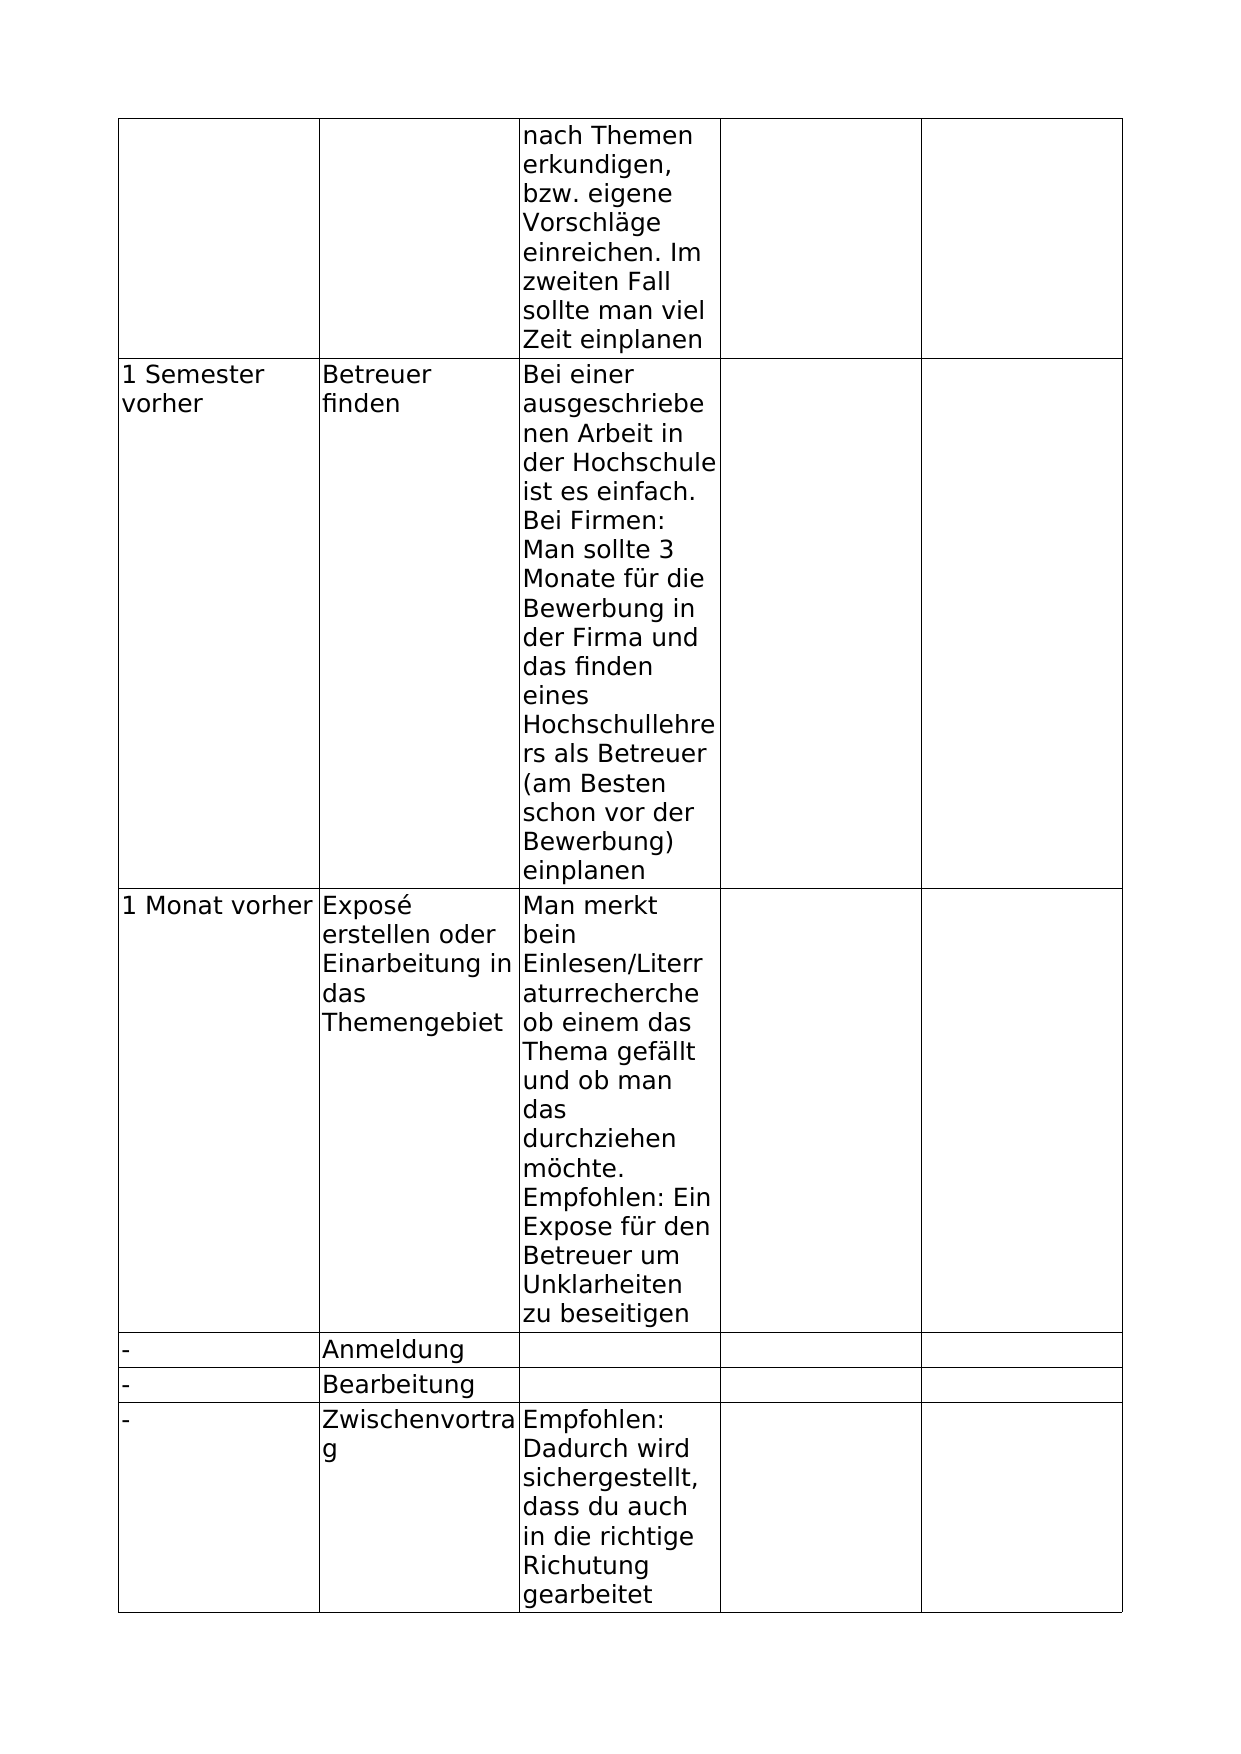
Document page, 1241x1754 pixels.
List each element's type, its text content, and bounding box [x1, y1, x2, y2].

table_cell nach Themen erkundigen, bzw. eigene Vorschläge einreichen. Im zweiten Fall sollte man viel Zeit einplanen [520, 119, 720, 357]
table_cell [520, 1368, 720, 1402]
table_cell [922, 119, 1122, 357]
table_cell [922, 1368, 1122, 1402]
table_cell [922, 889, 1122, 1332]
table_cell [922, 1333, 1122, 1367]
table_cell Betreuer finden [320, 359, 519, 888]
table_cell [721, 1403, 921, 1612]
table_cell [721, 1333, 921, 1367]
table_cell [520, 1333, 720, 1367]
table_cell Empfohlen: Dadurch wird sichergestellt, dass du auch in die richtige Richutung gearbeitet [520, 1403, 720, 1612]
table_cell - [119, 1368, 319, 1402]
table_cell Bearbeitung [320, 1368, 519, 1402]
table_cell 1 Semester vorher [119, 359, 319, 888]
table_cell Exposé erstellen oder Einarbeitung in das Themengebiet [320, 889, 519, 1332]
table_cell [721, 1368, 921, 1402]
table_cell - [119, 1403, 319, 1612]
table_cell Anmeldung [320, 1333, 519, 1367]
table_cell Man merkt bein Einlesen/Literraturrecherche ob einem das Thema gefällt und ob man das durchziehen möchte. Empfohlen: Ein Expose für den Betreuer um Unklarheiten zu beseitigen [520, 889, 720, 1332]
table_cell Zwischenvortrag [320, 1403, 519, 1612]
table_cell [721, 889, 921, 1332]
table_cell Bei einer ausgeschriebenen Arbeit in der Hochschule ist es einfach. Bei Firmen: Man sollte 3 Monate für die Bewerbung in der Firma und das finden eines Hochschullehrers als Betreuer (am Besten schon vor der Bewerbung) einplanen [520, 359, 720, 888]
table_cell [721, 119, 921, 357]
table_cell [721, 359, 921, 888]
table_cell 1 Monat vorher [119, 889, 319, 1332]
table_cell [119, 119, 319, 357]
table_cell [922, 1403, 1122, 1612]
table_cell [320, 119, 519, 357]
table_cell - [119, 1333, 319, 1367]
table_cell [922, 359, 1122, 888]
